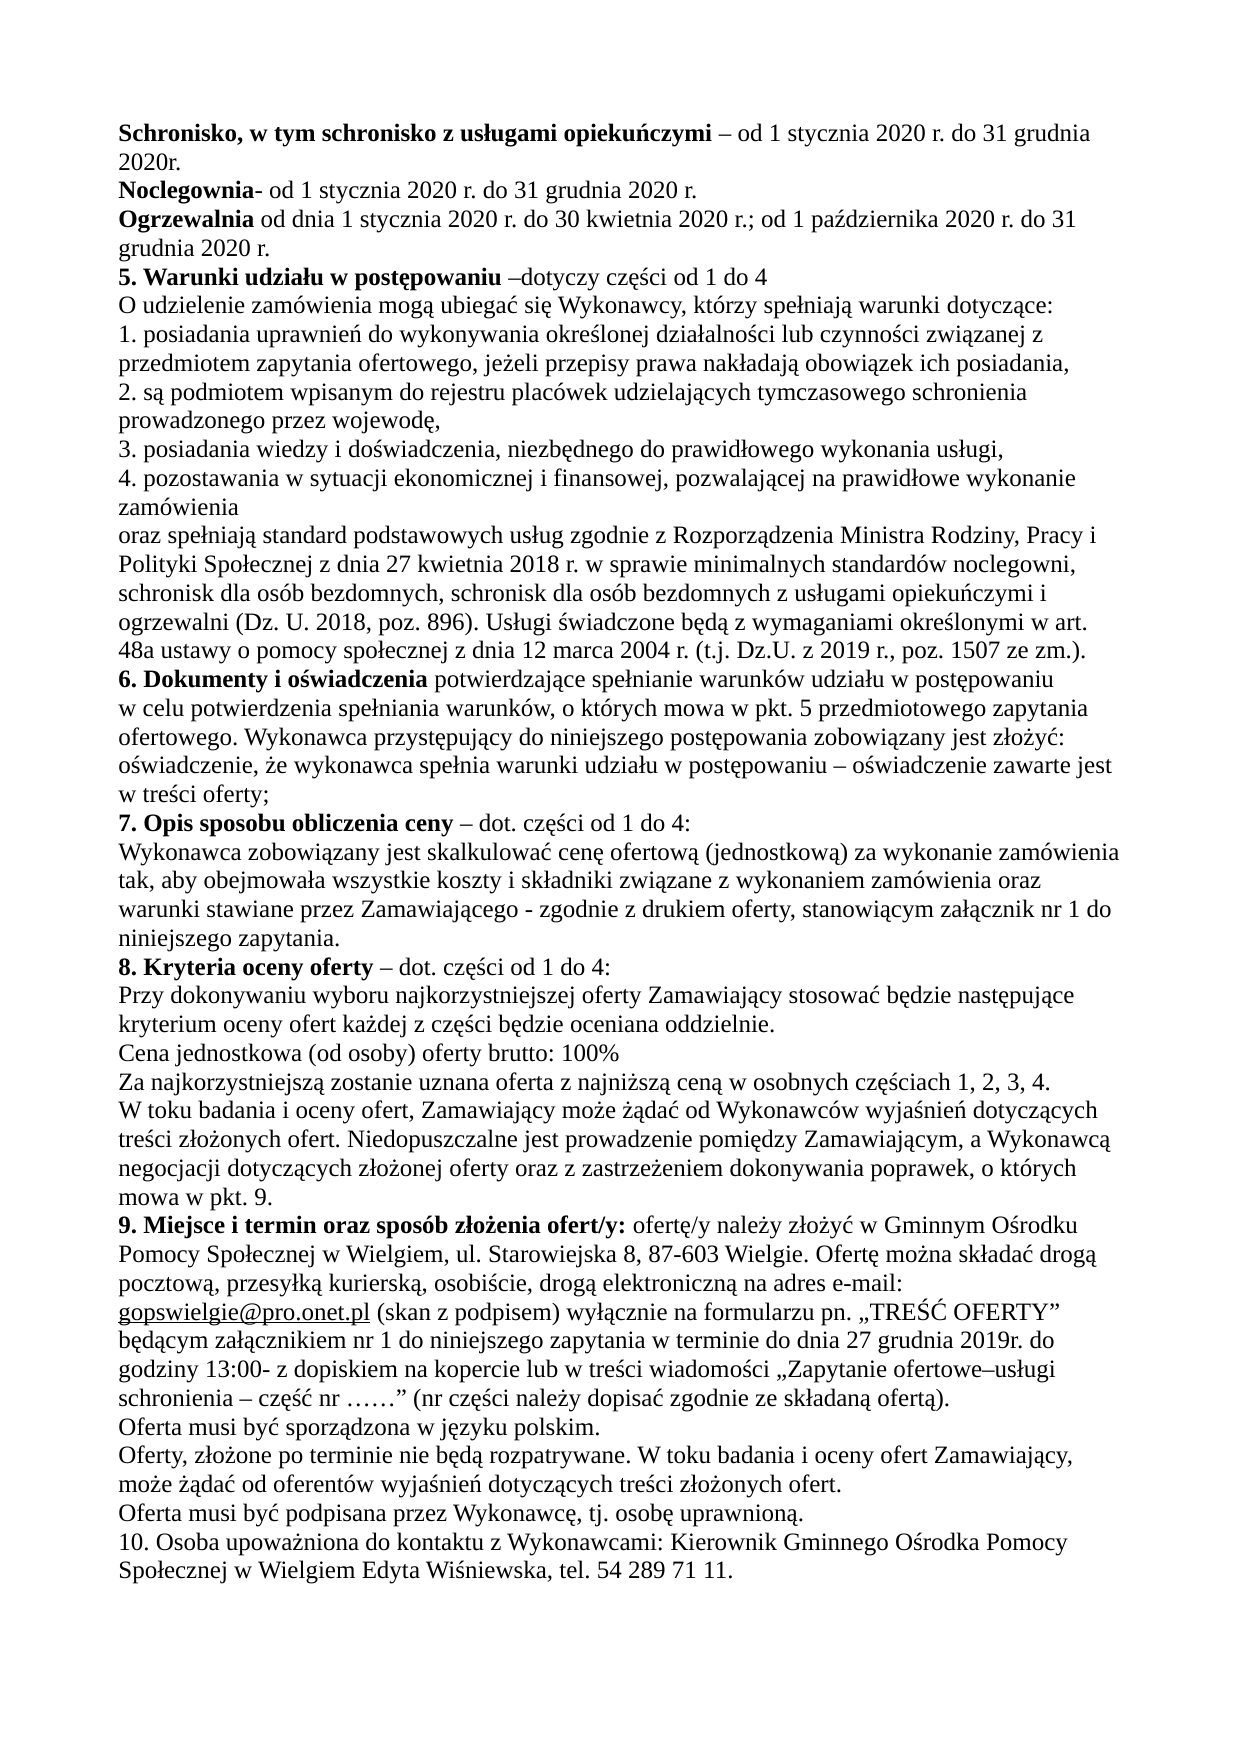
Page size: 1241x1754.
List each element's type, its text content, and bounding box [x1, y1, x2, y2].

text Schronisko, w tym schronisko z usługami opiekuńczymi – od 1 stycznia 2020 r. do 31 grudnia 2020r. Noclegownia- od 1 stycznia 2020 r. do 31 grudnia 2020 r. Ogrzewalnia od dnia 1 stycznia 2020 r. do 30 kwietnia 2020 r.; od 1 października 2020 r. do 31 grudnia 2020 r. 5. Warunki udziału w postępowaniu –dotyczy części od 1 do 4 O udzielenie zamówienia mogą ubiegać się Wykonawcy, którzy spełniają warunki dotyczące: 1. posiadania uprawnień do wykonywania określonej działalności lub czynności związanej z przedmiotem zapytania ofertowego, jeżeli przepisy prawa nakładają obowiązek ich posiadania, 2. są podmiotem wpisanym do rejestru placówek udzielających tymczasowego schronienia prowadzonego przez wojewodę, 3. posiadania wiedzy i doświadczenia, niezbędnego do prawidłowego wykonania usługi, 4. pozostawania w sytuacji ekonomicznej i finansowej, pozwalającej na prawidłowe wykonanie zamówienia oraz spełniają standard podstawowych usług zgodnie z Rozporządzenia Ministra Rodziny, Pracy i Polityki Społecznej z dnia 27 kwietnia 2018 r. w sprawie minimalnych standardów noclegowni, schronisk dla osób bezdomnych, schronisk dla osób bezdomnych z usługami opiekuńczymi i ogrzewalni (Dz. U. 2018, poz. 896). Usługi świadczone będą z wymaganiami określonymi w art. 48a ustawy o pomocy społecznej z dnia 12 marca 2004 r. (t.j. Dz.U. z 2019 r., poz. 1507 ze zm.). 6. Dokumenty i oświadczenia potwierdzające spełnianie warunków udziału w postępowaniu w celu potwierdzenia spełniania warunków, o których mowa w pkt. 5 przedmiotowego zapytania ofertowego. Wykonawca przystępujący do niniejszego postępowania zobowiązany jest złożyć: oświadczenie, że wykonawca spełnia warunki udziału w postępowaniu – oświadczenie zawarte jest w treści oferty; 7. Opis sposobu obliczenia ceny – dot. części od 1 do 4: Wykonawca zobowiązany jest skalkulować cenę ofertową (jednostkową) za wykonanie zamówienia tak, aby obejmowała wszystkie koszty i składniki związane z wykonaniem zamówienia oraz warunki stawiane przez Zamawiającego - zgodnie z drukiem oferty, stanowiącym załącznik nr 1 do niniejszego zapytania. 8. Kryteria oceny oferty – dot. części od 1 do 4: Przy dokonywaniu wyboru najkorzystniejszej oferty Zamawiający stosować będzie następujące kryterium oceny ofert każdej z części będzie oceniana oddzielnie. Cena jednostkowa (od osoby) oferty brutto: 100% Za najkorzystniejszą zostanie uznana oferta z najniższą ceną w osobnych częściach 1, 2, 3, 4. W toku badania i oceny ofert, Zamawiający może żądać od Wykonawców wyjaśnień dotyczących treści złożonych ofert. Niedopuszczalne jest prowadzenie pomiędzy Zamawiającym, a Wykonawcą negocjacji dotyczących złożonej oferty oraz z zastrzeżeniem dokonywania poprawek, o których mowa w pkt. 9. 9. Miejsce i termin oraz sposób złożenia ofert/y: ofertę/y należy złożyć w Gminnym Ośrodku Pomocy Społecznej w Wielgiem, ul. Starowiejska 8, 87-603 Wielgie. Ofertę można składać drogą pocztową, przesyłką kurierską, osobiście, drogą elektroniczną na adres e-mail: gopswielgie@pro.onet.pl (skan z podpisem) wyłącznie na formularzu pn. „TREŚĆ OFERTY” będącym załącznikiem nr 1 do niniejszego zapytania w terminie do dnia 27 grudnia 2019r. do godziny 13:00- z dopiskiem na kopercie lub w treści wiadomości „Zapytanie ofertowe–usługi schronienia – część nr ……” (nr części należy dopisać zgodnie ze składaną ofertą). Oferta musi być sporządzona w języku polskim. Oferty, złożone po terminie nie będą rozpatrywane. W toku badania i oceny ofert Zamawiający, może żądać od oferentów wyjaśnień dotyczących treści złożonych ofert. Oferta musi być podpisana przez Wykonawcę, tj. osobę uprawnioną. 10. Osoba upoważniona do kontaktu z Wykonawcami: Kierownik Gminnego Ośrodka Pomocy Społecznej w Wielgiem Edyta Wiśniewska, tel. 54 289 71 11. [118, 118, 1122, 1584]
